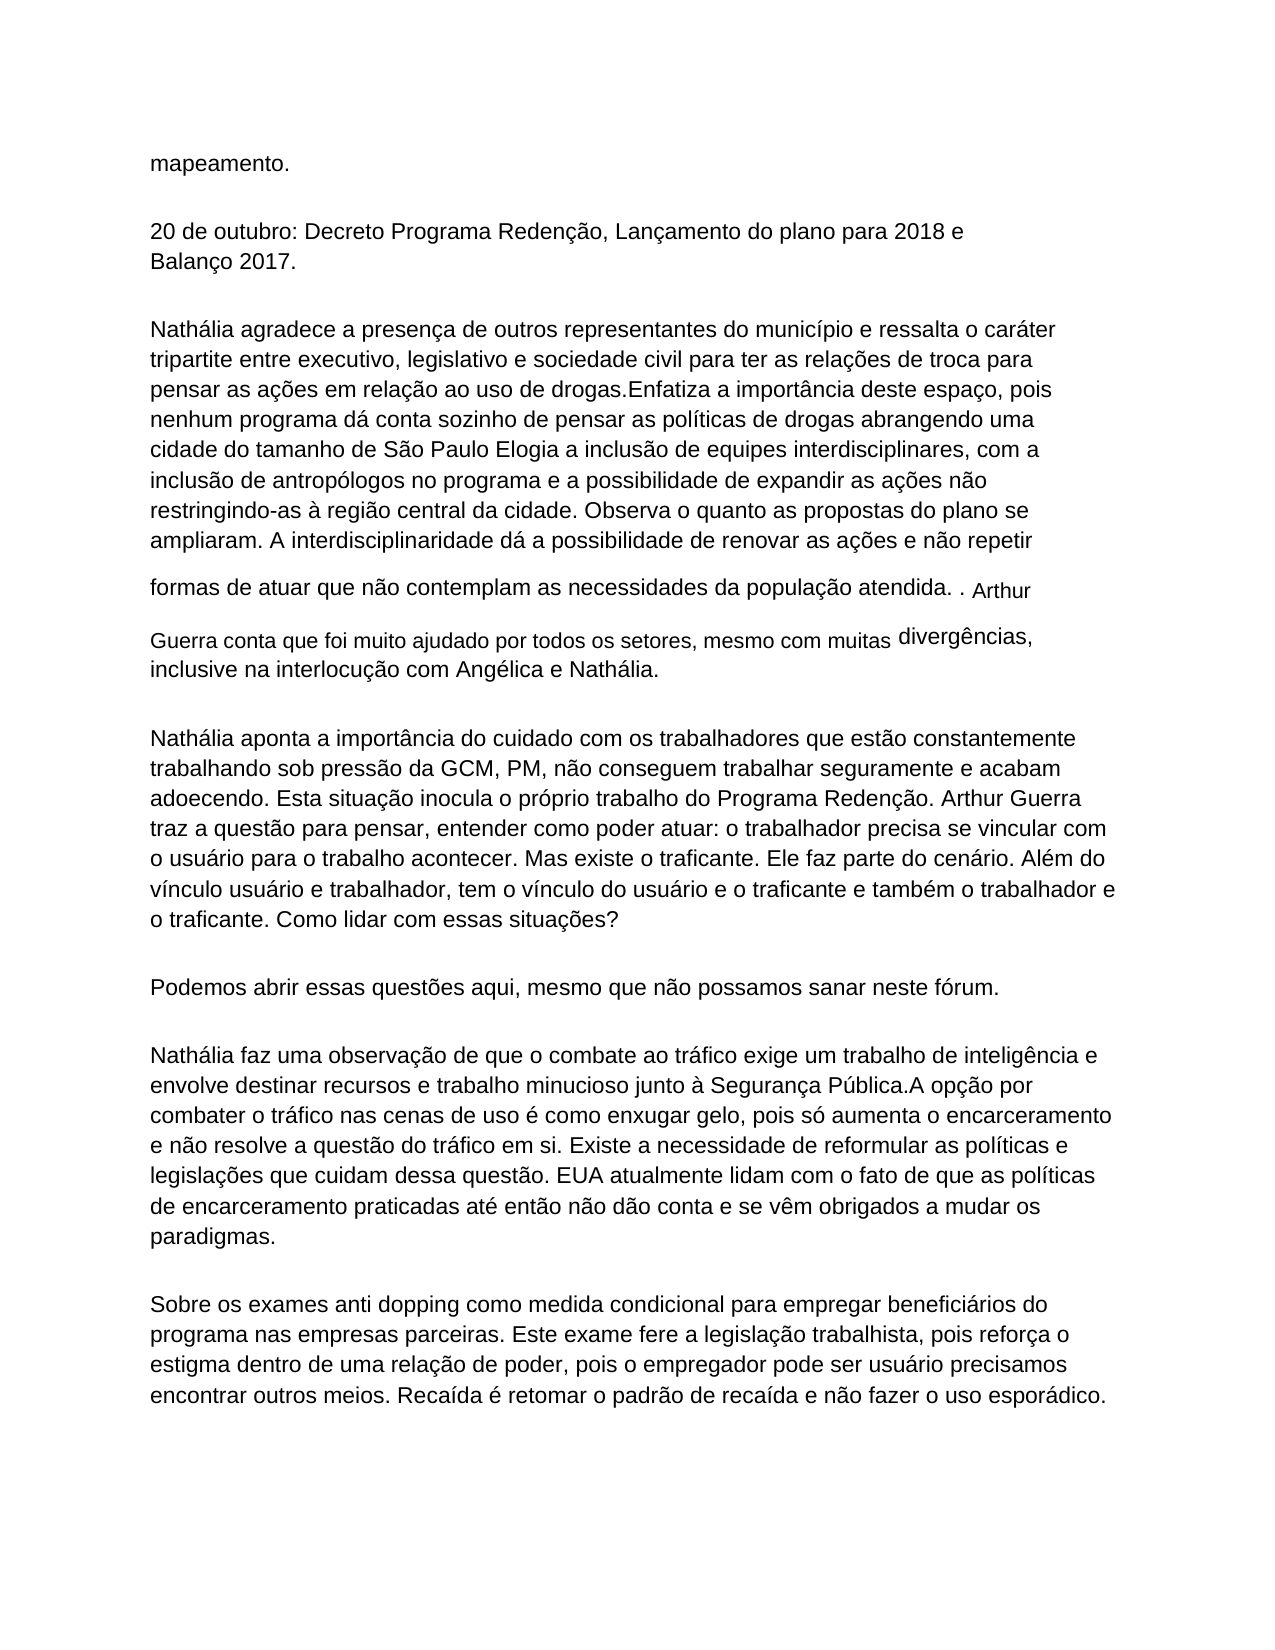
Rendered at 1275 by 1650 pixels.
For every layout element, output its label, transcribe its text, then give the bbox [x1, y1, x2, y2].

text mapeamento. [150, 150, 983, 176]
text Nathália faz uma observação de que o combate ao tráfico exige um trabalho de inteligência e envolve destinar recursos e trabalho minucioso junto à Segurança Pública.A opção por combater o tráfico nas cenas de uso é como enxugar gelo, pois só aumenta o encarceramento e não resolve a questão do tráfico em si. Existe a necessidade de reformular as políticas e legislações que cuidam dessa questão. EUA atualmente lidam com o fato de que as políticas de encarceramento praticadas até então não dão conta e se vêm obrigados a mudar os paradigmas. [150, 1042, 1119, 1249]
text Podemos abrir essas questões aqui, mesmo que não possamos sanar neste fórum. [150, 974, 1034, 1000]
text Nathália agradece a presença de outros representantes do município e ressalta o caráter tripartite entre executivo, legislativo e sociedade civil para ter as relações de troca para pensar as ações em relação ao uso de drogas.Enfatiza a importância deste espaço, pois nenhum programa dá conta sozinho de pensar as políticas de drogas abrangendo uma cidade do tamanho de São Paulo Elogia a inclusão de equipes interdisciplinares, com a inclusão de antropólogos no programa e a possibilidade de expandir as ações não restringindo-as à região central da cidade. Observa o quanto as propostas do plano se ampliaram. A interdisciplinaridade dá a possibilidade de renovar as ações e não repetir formas de atuar que não contemplam as necessidades da população atendida. . Arthur Guerra conta que foi muito ajudado por todos os setores, mesmo com muitas divergências, inclusive na interlocução com Angélica e Nathália. [150, 316, 1091, 683]
text 20 de outubro: Decreto Programa Redenção, Lançamento do plano para 2018 e Balanço 2017. [150, 218, 998, 274]
text Nathália aponta a importância do cuidado com os trabalhadores que estão constantemente trabalhando sob pressão da GCM, PM, não conseguem trabalhar seguramente e acabam adoecendo. Esta situação inocula o próprio trabalho do Programa Redenção. Arthur Guerra traz a questão para pensar, entender como poder atuar: o trabalhador precisa se vincular com o usuário para o trabalho acontecer. Mas existe o traficante. Ele faz parte do cenário. Além do vínculo usuário e trabalhador, tem o vínculo do usuário e o traficante e também o trabalhador e o traficante. Como lidar com essas situações? [150, 724, 1117, 932]
text Sobre os exames anti dopping como medida condicional para empregar beneficiários do programa nas empresas parceiras. Este exame fere a legislação trabalhista, pois reforça o estigma dentro de uma relação de poder, pois o empregador pode ser usuário precisamos encontrar outros meios. Recaída é retomar o padrão de recaída e não fazer o uso esporádico. [150, 1291, 1111, 1408]
